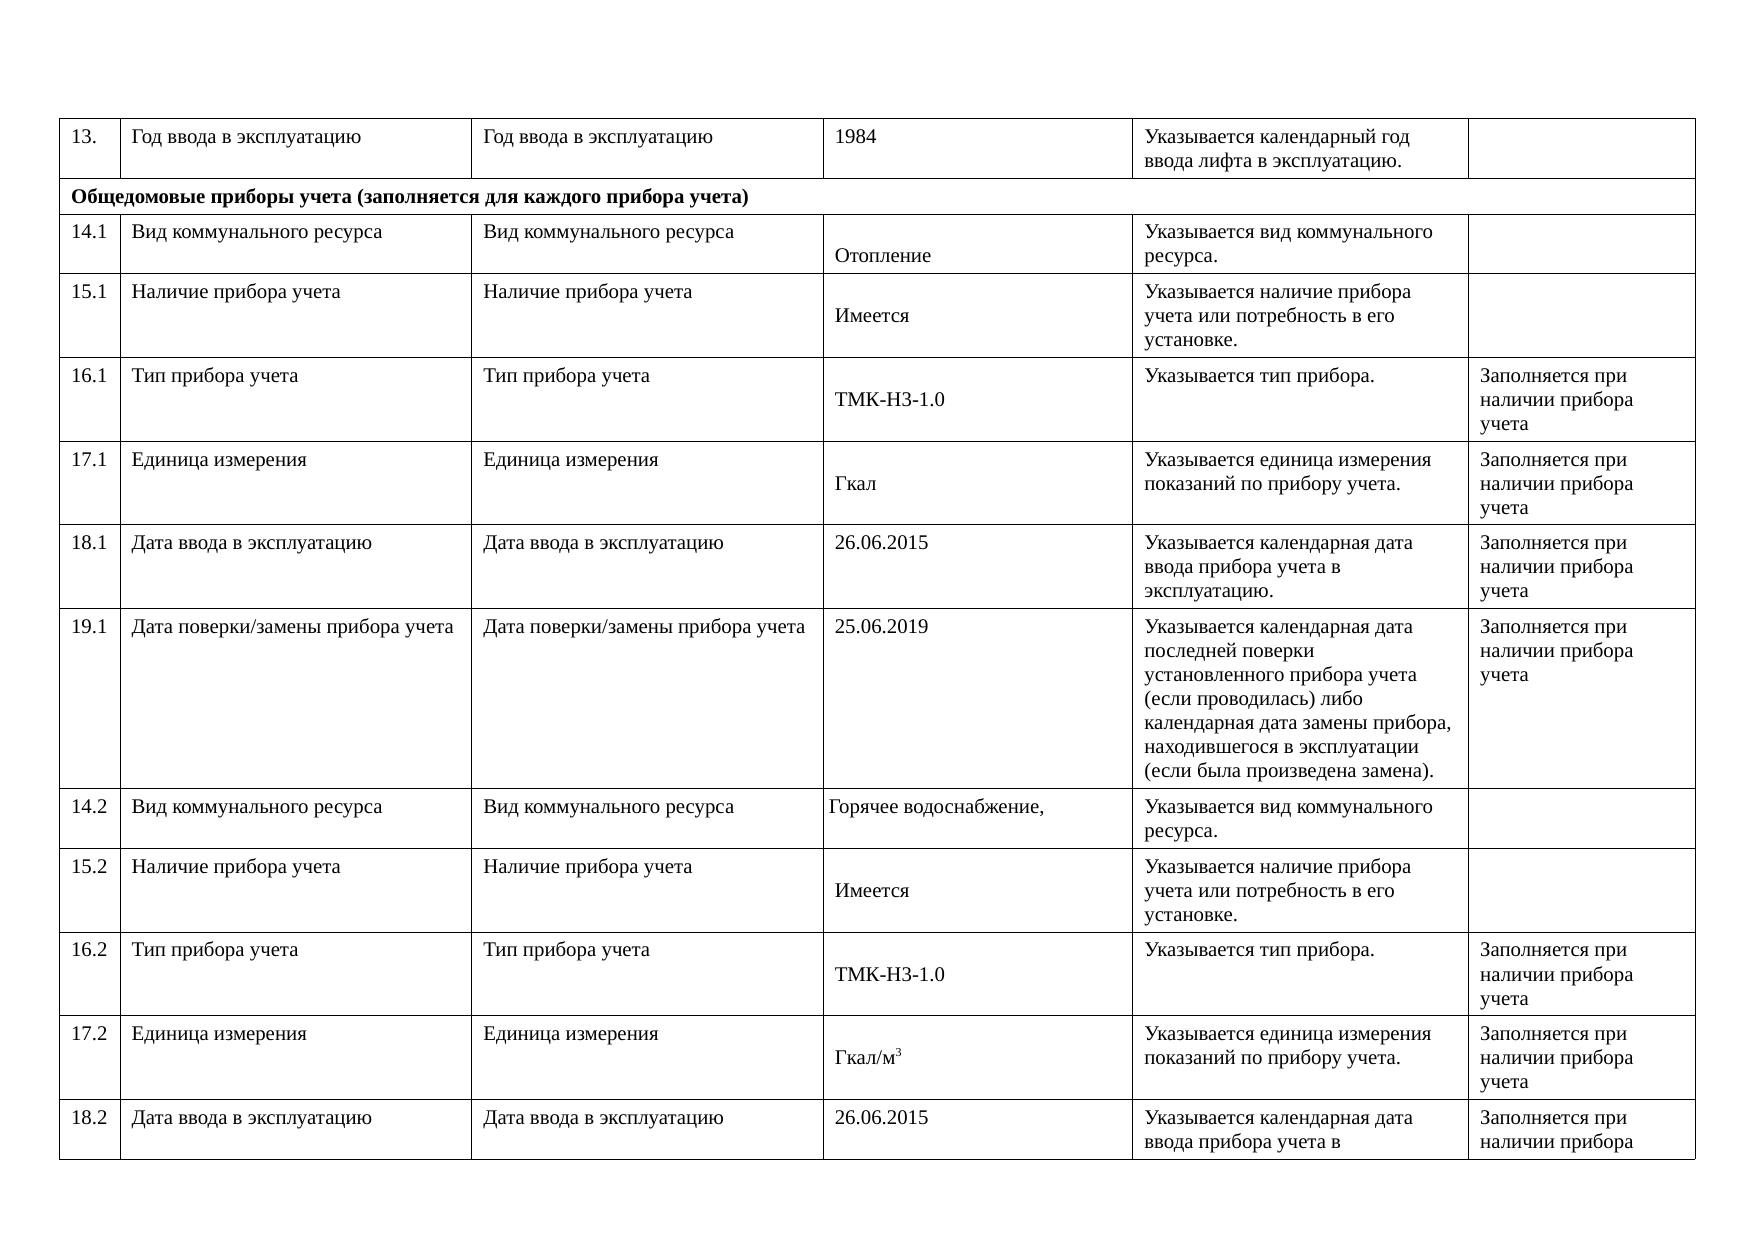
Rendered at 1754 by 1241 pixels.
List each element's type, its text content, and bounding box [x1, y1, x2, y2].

table_cell Заполняется при наличии прибора учета [1469, 525, 1695, 608]
table_cell Общедомовые приборы учета (заполняется для каждого прибора учета) [60, 179, 1695, 213]
table_cell [1469, 119, 1695, 178]
table_cell Указывается наличие прибора учета или потребность в его установке. [1133, 849, 1468, 932]
table_cell 18.1 [60, 525, 120, 608]
table_cell 14.1 [60, 215, 120, 273]
table_cell Гкал/м3 [824, 1016, 1132, 1099]
table_cell Единица измерения [121, 442, 471, 524]
table_cell Указывается вид коммунального ресурса. [1133, 789, 1468, 848]
table_cell Указывается вид коммунального ресурса. [1133, 215, 1468, 273]
table_cell Заполняется при наличии прибора учета [1469, 442, 1695, 524]
table_cell Имеется [824, 849, 1132, 932]
table_cell ТМК-Н3-1.0 [824, 358, 1132, 441]
table_cell Наличие прибора учета [121, 849, 471, 932]
table_cell Указывается календарный год ввода лифта в эксплуатацию. [1133, 119, 1468, 178]
table_cell Указывается наличие прибора учета или потребность в его установке. [1133, 274, 1468, 357]
table_cell Горячее водоснабжение, [824, 789, 1132, 848]
table_cell Единица измерения [472, 1016, 823, 1099]
table_cell 14.2 [60, 789, 120, 848]
table_cell Отопление [824, 215, 1132, 273]
table_cell [1469, 789, 1695, 848]
table_cell Указывается календарная дата последней поверки установленного прибора учета (если проводилась) либо календарная дата замены прибора, находившегося в эксплуатации (если была произведена замена). [1133, 609, 1468, 788]
table_cell 15.2 [60, 849, 120, 932]
table_cell Дата ввода в эксплуатацию [121, 1100, 471, 1159]
table_cell [1469, 849, 1695, 932]
table_cell Тип прибора учета [121, 358, 471, 441]
table_cell Имеется [824, 274, 1132, 357]
table_cell Вид коммунального ресурса [472, 789, 823, 848]
table_cell Указывается единица измерения показаний по прибору учета. [1133, 442, 1468, 524]
table_cell Указывается календарная дата ввода прибора учета в [1133, 1100, 1468, 1159]
table_cell Единица измерения [121, 1016, 471, 1099]
table_cell Гкал [824, 442, 1132, 524]
table_cell 16.2 [60, 933, 120, 1015]
table_cell Вид коммунального ресурса [472, 215, 823, 273]
table_cell Указывается тип прибора. [1133, 358, 1468, 441]
table_cell 25.06.2019 [824, 609, 1132, 788]
table_cell Заполняется при наличии прибора учета [1469, 1016, 1695, 1099]
table_cell 13. [60, 119, 120, 178]
table_cell Дата поверки/замены прибора учета [472, 609, 823, 788]
table_cell 17.2 [60, 1016, 120, 1099]
table_cell ТМК-Н3-1.0 [824, 933, 1132, 1015]
table_cell [1469, 274, 1695, 357]
table_cell 16.1 [60, 358, 120, 441]
table_cell Указывается календарная дата ввода прибора учета в эксплуатацию. [1133, 525, 1468, 608]
table_cell [1469, 215, 1695, 273]
table_cell Единица измерения [472, 442, 823, 524]
table_cell Дата ввода в эксплуатацию [472, 1100, 823, 1159]
table_cell 1984 [824, 119, 1132, 178]
table_cell Указывается единица измерения показаний по прибору учета. [1133, 1016, 1468, 1099]
table_cell Вид коммунального ресурса [121, 215, 471, 273]
table_cell Заполняется при наличии прибора учета [1469, 358, 1695, 441]
table_cell 19.1 [60, 609, 120, 788]
table_cell Наличие прибора учета [472, 274, 823, 357]
table_cell Дата ввода в эксплуатацию [472, 525, 823, 608]
table_cell Наличие прибора учета [121, 274, 471, 357]
table_cell 18.2 [60, 1100, 120, 1159]
table_cell Год ввода в эксплуатацию [121, 119, 471, 178]
table_cell Заполняется при наличии прибора учета [1469, 933, 1695, 1015]
table_cell Дата ввода в эксплуатацию [121, 525, 471, 608]
table_cell Тип прибора учета [121, 933, 471, 1015]
table_cell 26.06.2015 [824, 1100, 1132, 1159]
table_cell Дата поверки/замены прибора учета [121, 609, 471, 788]
table_cell Год ввода в эксплуатацию [472, 119, 823, 178]
table_cell Заполняется при наличии прибора [1469, 1100, 1695, 1159]
table_cell Заполняется при наличии прибора учета [1469, 609, 1695, 788]
table_cell Тип прибора учета [472, 358, 823, 441]
table_cell 17.1 [60, 442, 120, 524]
table_cell 15.1 [60, 274, 120, 357]
table_cell Указывается тип прибора. [1133, 933, 1468, 1015]
table_cell Тип прибора учета [472, 933, 823, 1015]
table_cell 26.06.2015 [824, 525, 1132, 608]
table_cell Вид коммунального ресурса [121, 789, 471, 848]
table_cell Наличие прибора учета [472, 849, 823, 932]
